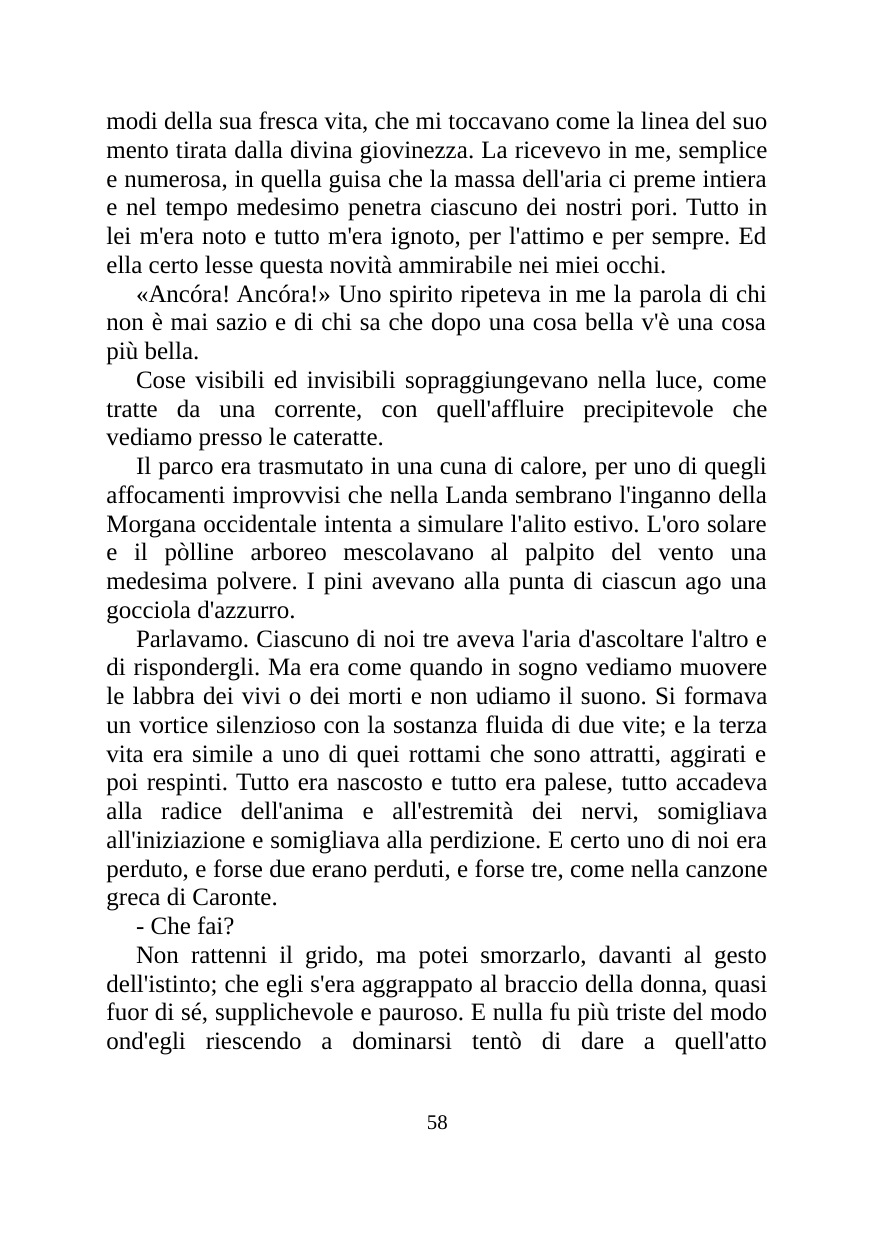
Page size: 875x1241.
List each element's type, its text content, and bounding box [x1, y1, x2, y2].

text Parlavamo. Ciascuno di noi tre aveva l'aria d'ascoltare l'altro e di rispondergli. Ma era come quando in sogno vediamo muovere le labbra dei vivi o dei morti e non udiamo il suono. Si formava un vortice silenzioso con la sostanza fluida di due vite; e la terza vita era simile a uno di quei rottami che sono attratti, aggirati e poi respinti. Tutto era nascosto e tutto era palese, tutto accadeva alla radice dell'anima e all'estremità dei nervi, somigliava all'iniziazione e somigliava alla perdizione. E certo uno di noi era perduto, e forse due erano perduti, e forse tre, come nella canzone greca di Caronte. [106, 624, 768, 911]
text Non rattenni il grido, ma potei smorzarlo, davanti al gesto dell'istinto; che egli s'era aggrappato al braccio della donna, quasi fuor di sé, supplichevole e pauroso. E nulla fu più triste del modo ond'egli riescendo a dominarsi tentò di dare a quell'atto [106, 940, 768, 1055]
text «Ancóra! Ancóra!» Uno spirito ripeteva in me la parola di chi non è mai sazio e di chi sa che dopo una cosa bella v'è una cosa più bella. [106, 279, 768, 365]
text Il parco era trasmutato in una cuna di calore, per uno di quegli affocamenti improvvisi che nella Landa sembrano l'inganno della Morgana occidentale intenta a simulare l'alito estivo. L'oro solare e il pòlline arboreo mescolavano al palpito del vento una medesima polvere. I pini avevano alla punta di ciascun ago una gocciola d'azzurro. [106, 451, 768, 624]
text Cose visibili ed invisibili sopraggiungevano nella luce, come tratte da una corrente, con quell'affluire precipitevole che vediamo presso le cateratte. [106, 365, 768, 451]
text modi della sua fresca vita, che mi toccavano come la linea del suo mento tirata dalla divina giovinezza. La ricevevo in me, semplice e numerosa, in quella guisa che la massa dell'aria ci preme intiera e nel tempo medesimo penetra ciascuno dei nostri pori. Tutto in lei m'era noto e tutto m'era ignoto, per l'attimo e per sempre. Ed ella certo lesse questa novità ammirabile nei miei occhi. [106, 106, 768, 279]
text - Che fai? [106, 911, 768, 940]
